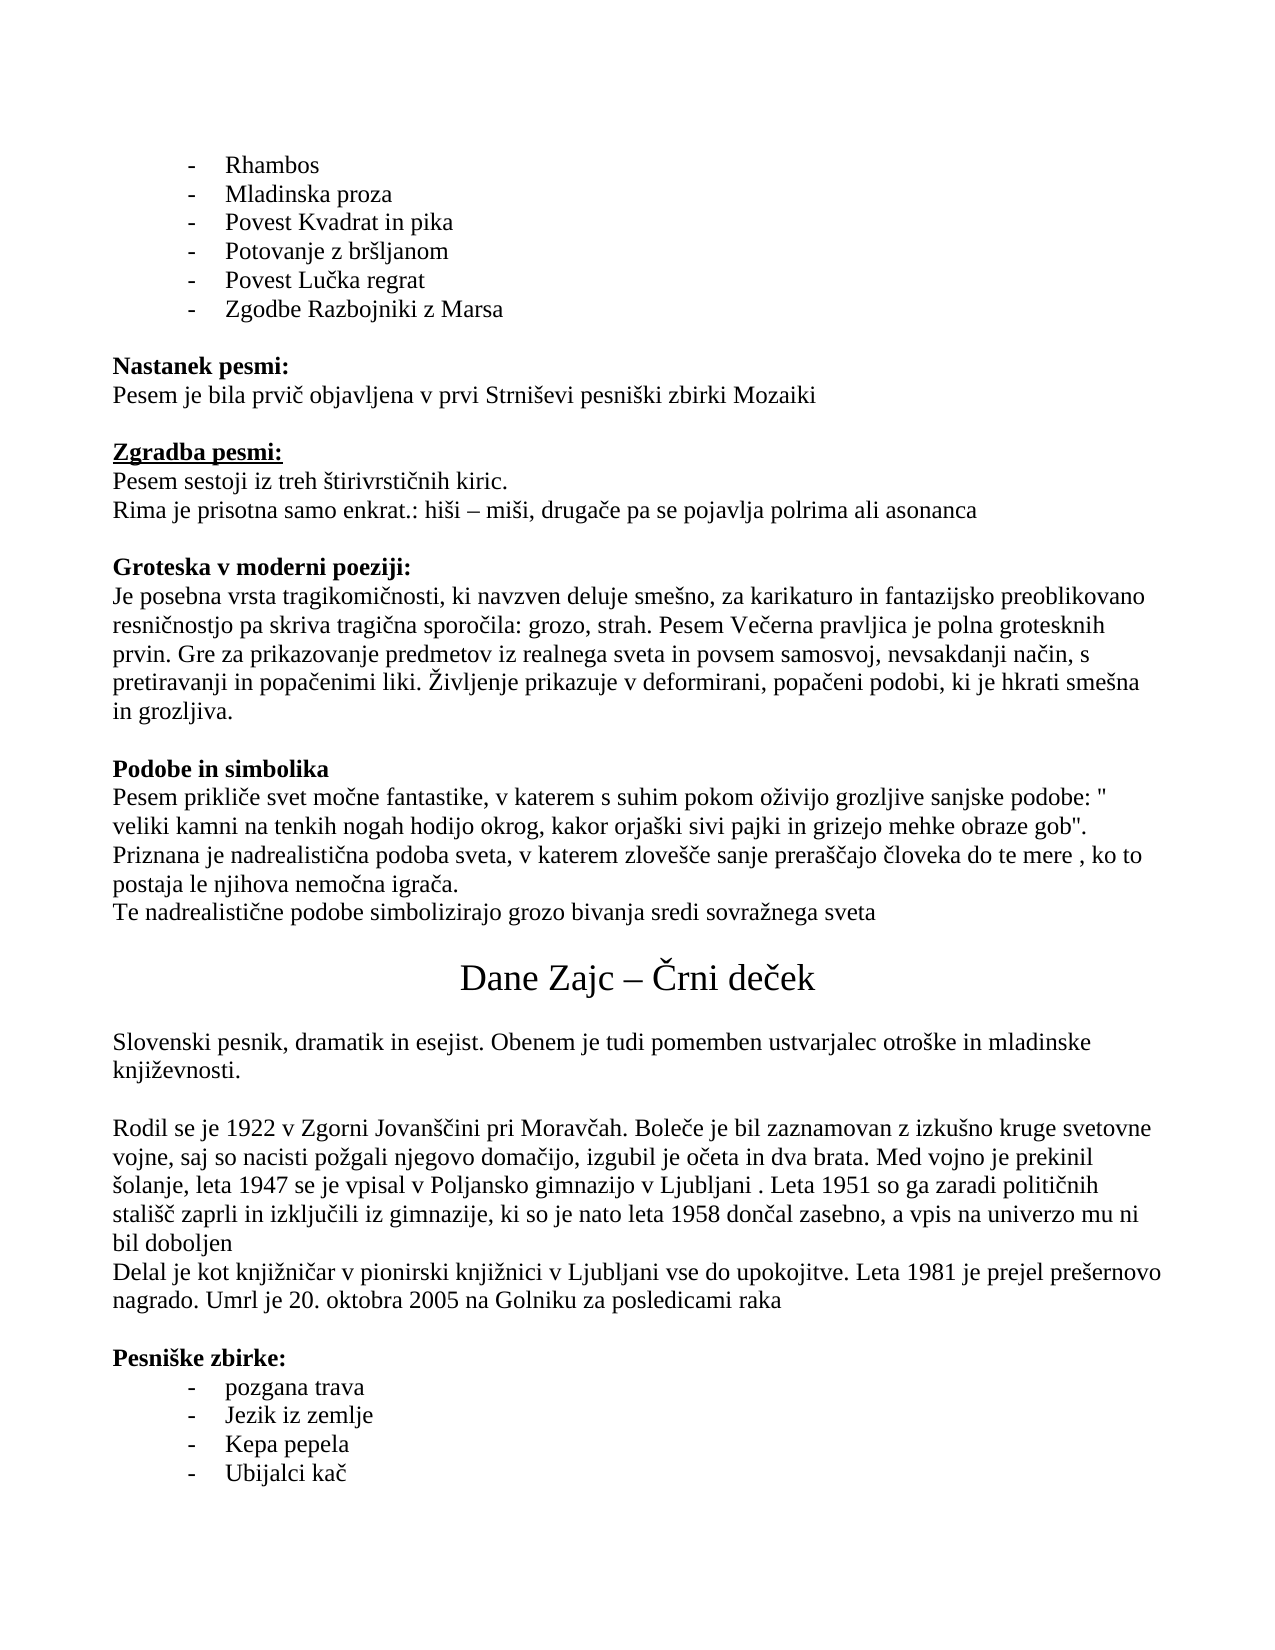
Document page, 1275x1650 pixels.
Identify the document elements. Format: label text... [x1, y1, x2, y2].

text Groteska v moderni poeziji: [112, 552, 1162, 581]
text Te nadrealistične podobe simbolizirajo grozo bivanja sredi sovražnega sveta [112, 897, 1162, 926]
list pozgana trava [187, 1372, 1162, 1401]
list Mladinska proza [187, 179, 1162, 207]
list Ubijalci kač [187, 1458, 1162, 1487]
text Dane Zajc – Črni deček [112, 955, 1162, 998]
text Nastanek pesmi: [112, 351, 1162, 380]
text Priznana je nadrealistična podoba sveta, v katerem zlovešče sanje preraščajo človeka do te mere , ko to postaja le njihova nemočna igrača. [112, 840, 1162, 897]
text Pesem sestoji iz treh štirivrstičnih kiric. [112, 466, 1162, 495]
text Podobe in simbolika [112, 754, 1162, 782]
text Pesniške zbirke: [112, 1343, 1162, 1372]
text Rima je prisotna samo enkrat.: hiši – miši, drugače pa se pojavlja polrima ali asonanca [112, 495, 1162, 524]
list Zgodbe Razbojniki z Marsa [187, 294, 1162, 322]
text Pesem prikliče svet močne fantastike, v katerem s suhim pokom oživijo grozljive sanjske podobe: '' veliki kamni na tenkih nogah hodijo okrog, kakor orjaški sivi pajki in grizejo mehke obraze gob''. [112, 782, 1162, 840]
list Jezik iz zemlje [187, 1401, 1162, 1429]
text Delal je kot knjižničar v pionirski knjižnici v Ljubljani vse do upokojitve. Leta 1981 je prejel prešernovo nagrado. Umrl je 20. oktobra 2005 na Golniku za posledicami raka [112, 1257, 1162, 1314]
text Je posebna vrsta tragikomičnosti, ki navzven deluje smešno, za karikaturo in fantazijsko preoblikovano resničnostjo pa skriva tragična sporočila: grozo, strah. Pesem Večerna pravljica je polna grotesknih prvin. Gre za prikazovanje predmetov iz realnega sveta in povsem samosvoj, nevsakdanji način, s pretiravanji in popačenimi liki. Življenje prikazuje v deformirani, popačeni podobi, ki je hkrati smešna in grozljiva. [112, 581, 1162, 725]
text Slovenski pesnik, dramatik in esejist. Obenem je tudi pomemben ustvarjalec otroške in mladinske književnosti. [112, 1027, 1162, 1084]
list Rhambos [187, 150, 1162, 179]
list Povest Kvadrat in pika [187, 207, 1162, 236]
text Zgradba pesmi: [112, 437, 1162, 466]
list Povest Lučka regrat [187, 265, 1162, 294]
list Kepa pepela [187, 1429, 1162, 1458]
list Potovanje z bršljanom [187, 236, 1162, 265]
text Rodil se je 1922 v Zgorni Jovanščini pri Moravčah. Boleče je bil zaznamovan z izkušno kruge svetovne vojne, saj so nacisti požgali njegovo domačijo, izgubil je očeta in dva brata. Med vojno je prekinil šolanje, leta 1947 se je vpisal v Poljansko gimnazijo v Ljubljani . Leta 1951 so ga zaradi političnih stališč zaprli in izključili iz gimnazije, ki so je nato leta 1958 dončal zasebno, a vpis na univerzo mu ni bil doboljen [112, 1113, 1162, 1257]
text Pesem je bila prvič objavljena v prvi Strniševi pesniški zbirki Mozaiki [112, 380, 1162, 409]
